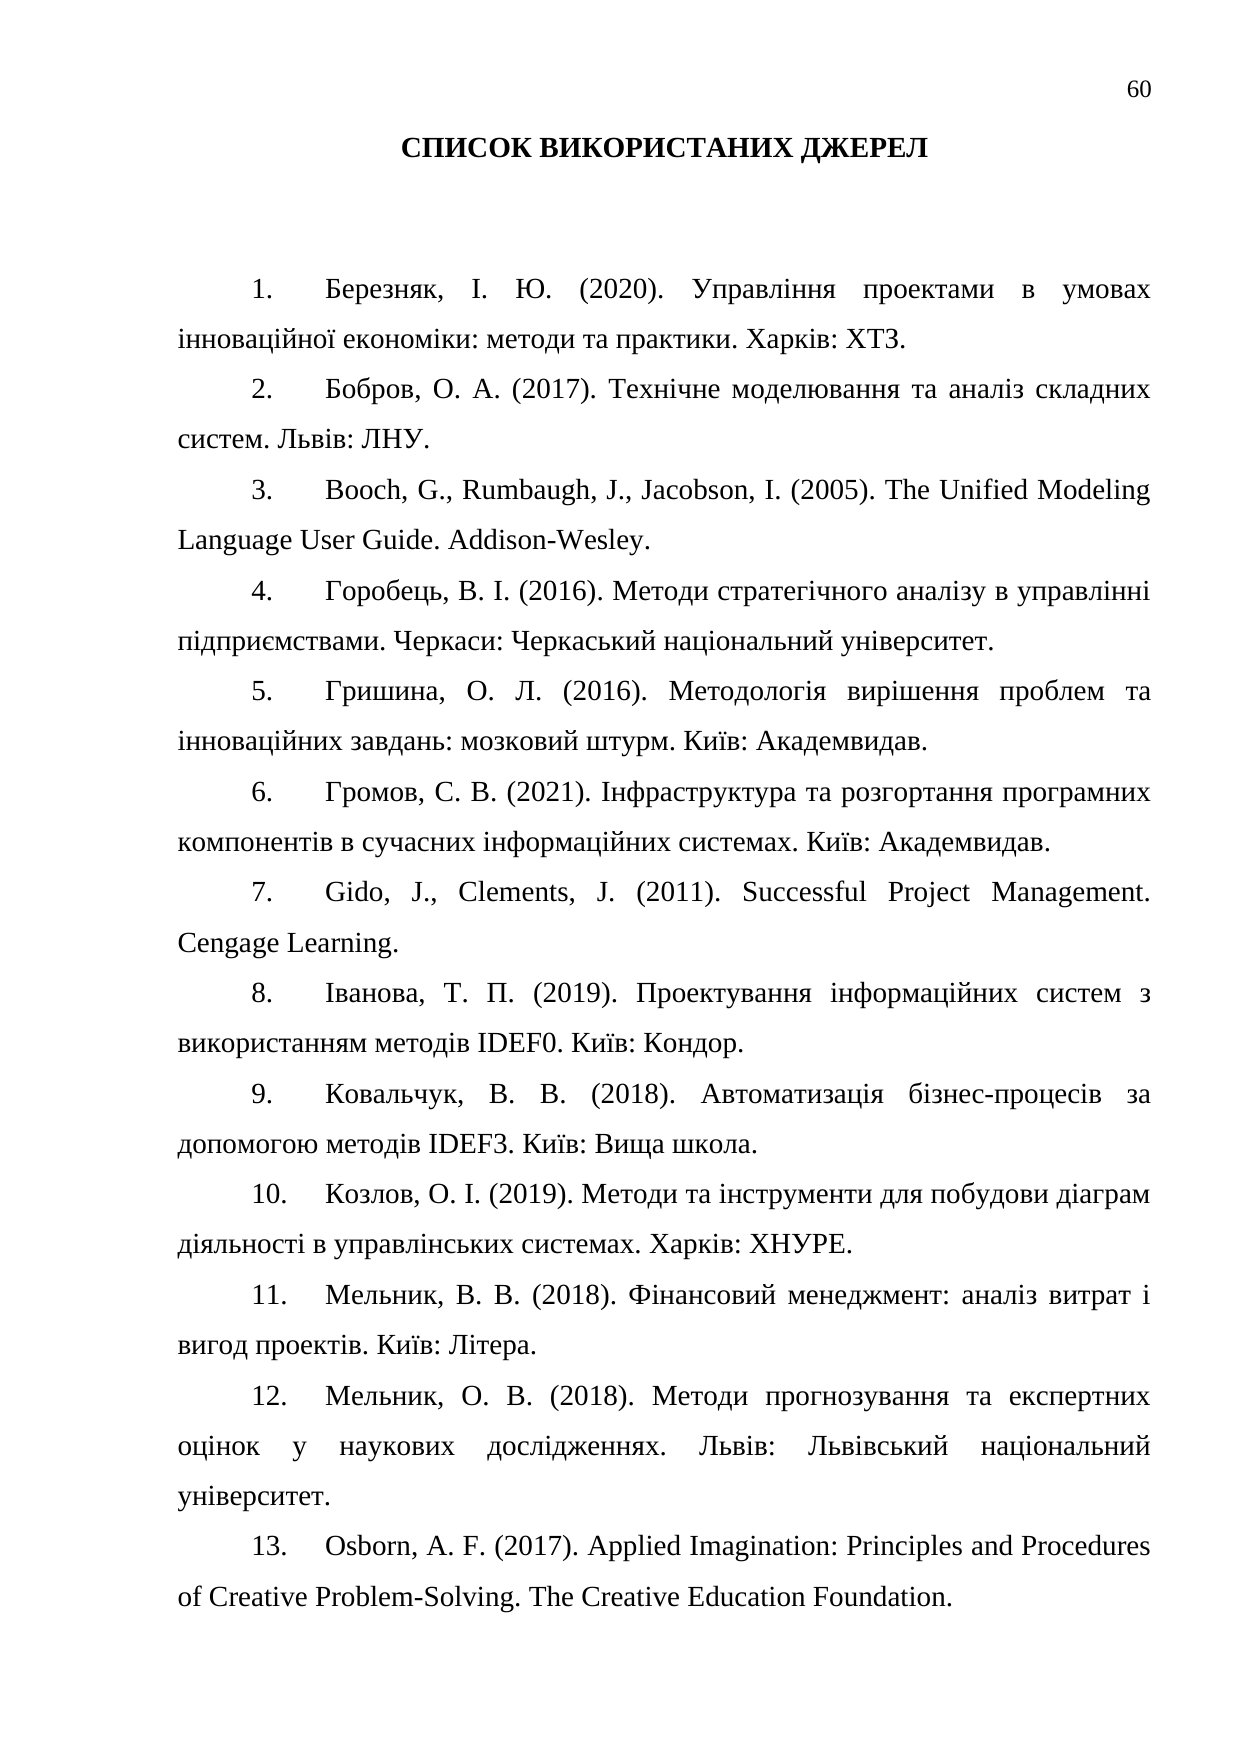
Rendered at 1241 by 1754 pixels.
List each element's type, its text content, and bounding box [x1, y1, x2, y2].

list Osborn, A. F. (2017). Applied Imagination: Principles and Procedures of Creative Problem-Solving. The Creative Education Foundation. [177, 1528, 1152, 1612]
list Громов, С. В. (2021). Інфраструктура та розгортання програмних компонентів в сучасних інформаційних системах. Київ: Академвидав. [177, 774, 1152, 858]
list Ковальчук, В. В. (2018). Автоматизація бізнес-процесів за допомогою методів IDEF3. Київ: Вища школа. [177, 1076, 1152, 1159]
list Іванова, Т. П. (2019). Проектування інформаційних систем з використанням методів IDEF0. Київ: Кондор. [177, 975, 1152, 1059]
list Мельник, О. В. (2018). Методи прогнозування та експертних оцінок у наукових дослідженнях. Львів: Львівський національний університет. [177, 1378, 1152, 1512]
list Гришина, О. Л. (2016). Методологія вирішення проблем та інноваційних завдань: мозковий штурм. Київ: Академвидав. [177, 673, 1152, 757]
list Booch, G., Rumbaugh, J., Jacobson, I. (2005). The Unified Modeling Language User Guide. Addison-Wesley. [177, 472, 1152, 556]
list Козлов, О. І. (2019). Методи та інструменти для побудови діаграм діяльності в управлінських системах. Харків: ХНУРЕ. [177, 1176, 1152, 1260]
list Горобець, В. І. (2016). Методи стратегічного аналізу в управлінні підприємствами. Черкаси: Черкаський національний університет. [177, 573, 1152, 656]
list Бобров, О. А. (2017). Технічне моделювання та аналіз складних систем. Львів: ЛНУ. [177, 371, 1152, 455]
list Мельник, В. В. (2018). Фінансовий менеджмент: аналіз витрат і вигод проектів. Київ: Літера. [177, 1277, 1152, 1361]
list Березняк, І. Ю. (2020). Управління проектами в умовах інноваційної економіки: методи та практики. Харків: ХТЗ. [177, 271, 1152, 354]
text СПИСОК ВИКОРИСТАНИХ ДЖЕРЕЛ [177, 131, 1152, 164]
list Gido, J., Clements, J. (2011). Successful Project Management. Cengage Learning. [177, 874, 1152, 958]
